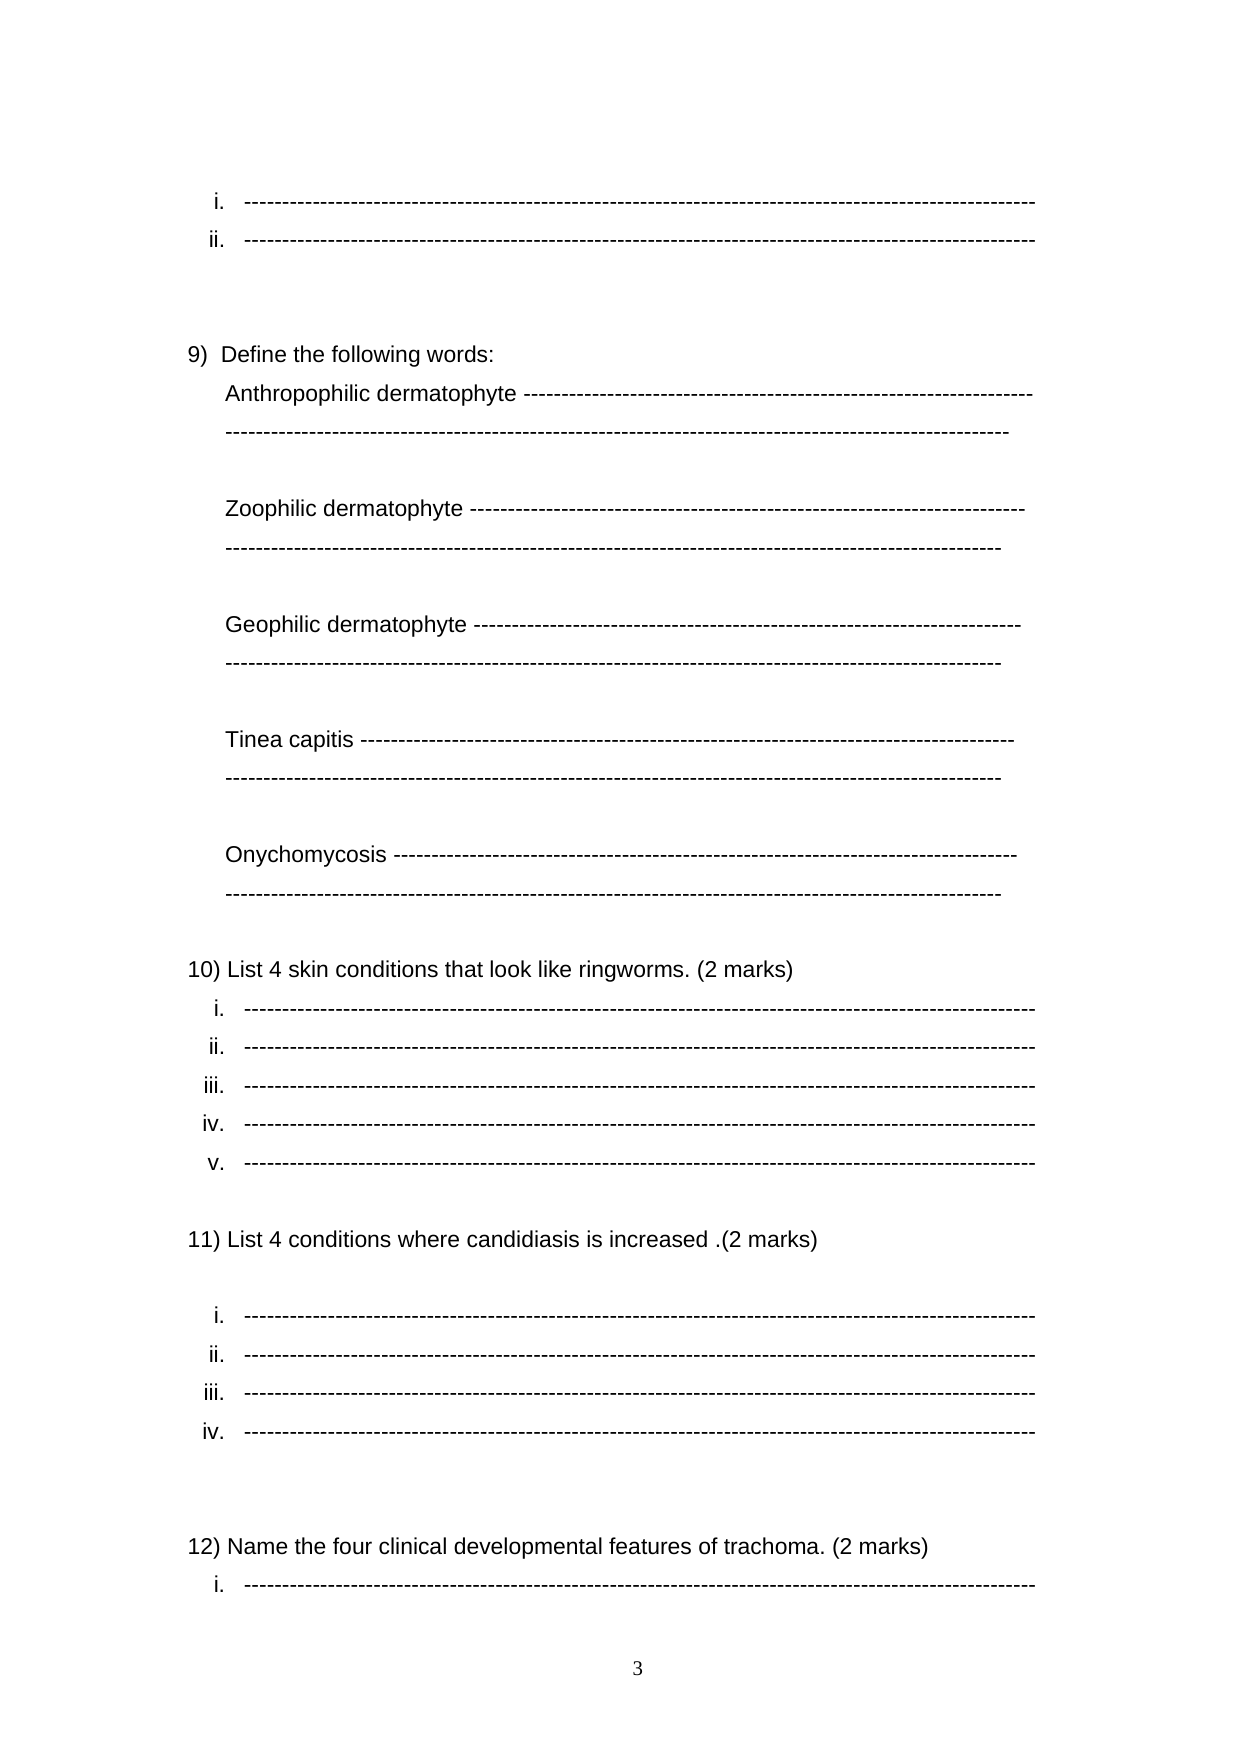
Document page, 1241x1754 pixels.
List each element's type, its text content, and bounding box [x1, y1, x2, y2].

text ------------------------------------------------------------------------------------------------------- [225, 419, 1087, 445]
list -------------------------------------------------------------------------------------------------------- [187, 1072, 1087, 1098]
text ------------------------------------------------------------------------------------------------------ [225, 880, 1087, 906]
text Geophilic dermatophyte ------------------------------------------------------------------------ [225, 611, 1087, 637]
list -------------------------------------------------------------------------------------------------------- [187, 1149, 1087, 1175]
list -------------------------------------------------------------------------------------------------------- [187, 1034, 1087, 1060]
list -------------------------------------------------------------------------------------------------------- [187, 227, 1087, 252]
text ------------------------------------------------------------------------------------------------------ [225, 765, 1087, 791]
text ------------------------------------------------------------------------------------------------------ [225, 534, 1087, 560]
list -------------------------------------------------------------------------------------------------------- [187, 188, 1087, 214]
list -------------------------------------------------------------------------------------------------------- [187, 1111, 1087, 1137]
text 9) Define the following words: [187, 342, 1087, 368]
list -------------------------------------------------------------------------------------------------------- [187, 1418, 1087, 1444]
list -------------------------------------------------------------------------------------------------------- [187, 1572, 1087, 1598]
text Anthropophilic dermatophyte ------------------------------------------------------------------- [225, 381, 1087, 406]
text Zoophilic dermatophyte ------------------------------------------------------------------------- [225, 496, 1087, 522]
list -------------------------------------------------------------------------------------------------------- [187, 996, 1087, 1021]
text Onychomycosis ---------------------------------------------------------------------------------- [225, 842, 1087, 867]
text ------------------------------------------------------------------------------------------------------ [225, 650, 1087, 675]
text 12) Name the four clinical developmental features of trachoma. (2 marks) [187, 1534, 1087, 1559]
text Tinea capitis -------------------------------------------------------------------------------------- [225, 727, 1087, 752]
list -------------------------------------------------------------------------------------------------------- [187, 1303, 1087, 1329]
text 10) List 4 skin conditions that look like ringworms. (2 marks) [187, 957, 1087, 983]
list -------------------------------------------------------------------------------------------------------- [187, 1342, 1087, 1367]
list -------------------------------------------------------------------------------------------------------- [187, 1380, 1087, 1406]
text 11) List 4 conditions where candidiasis is increased .(2 marks) [187, 1226, 1087, 1252]
